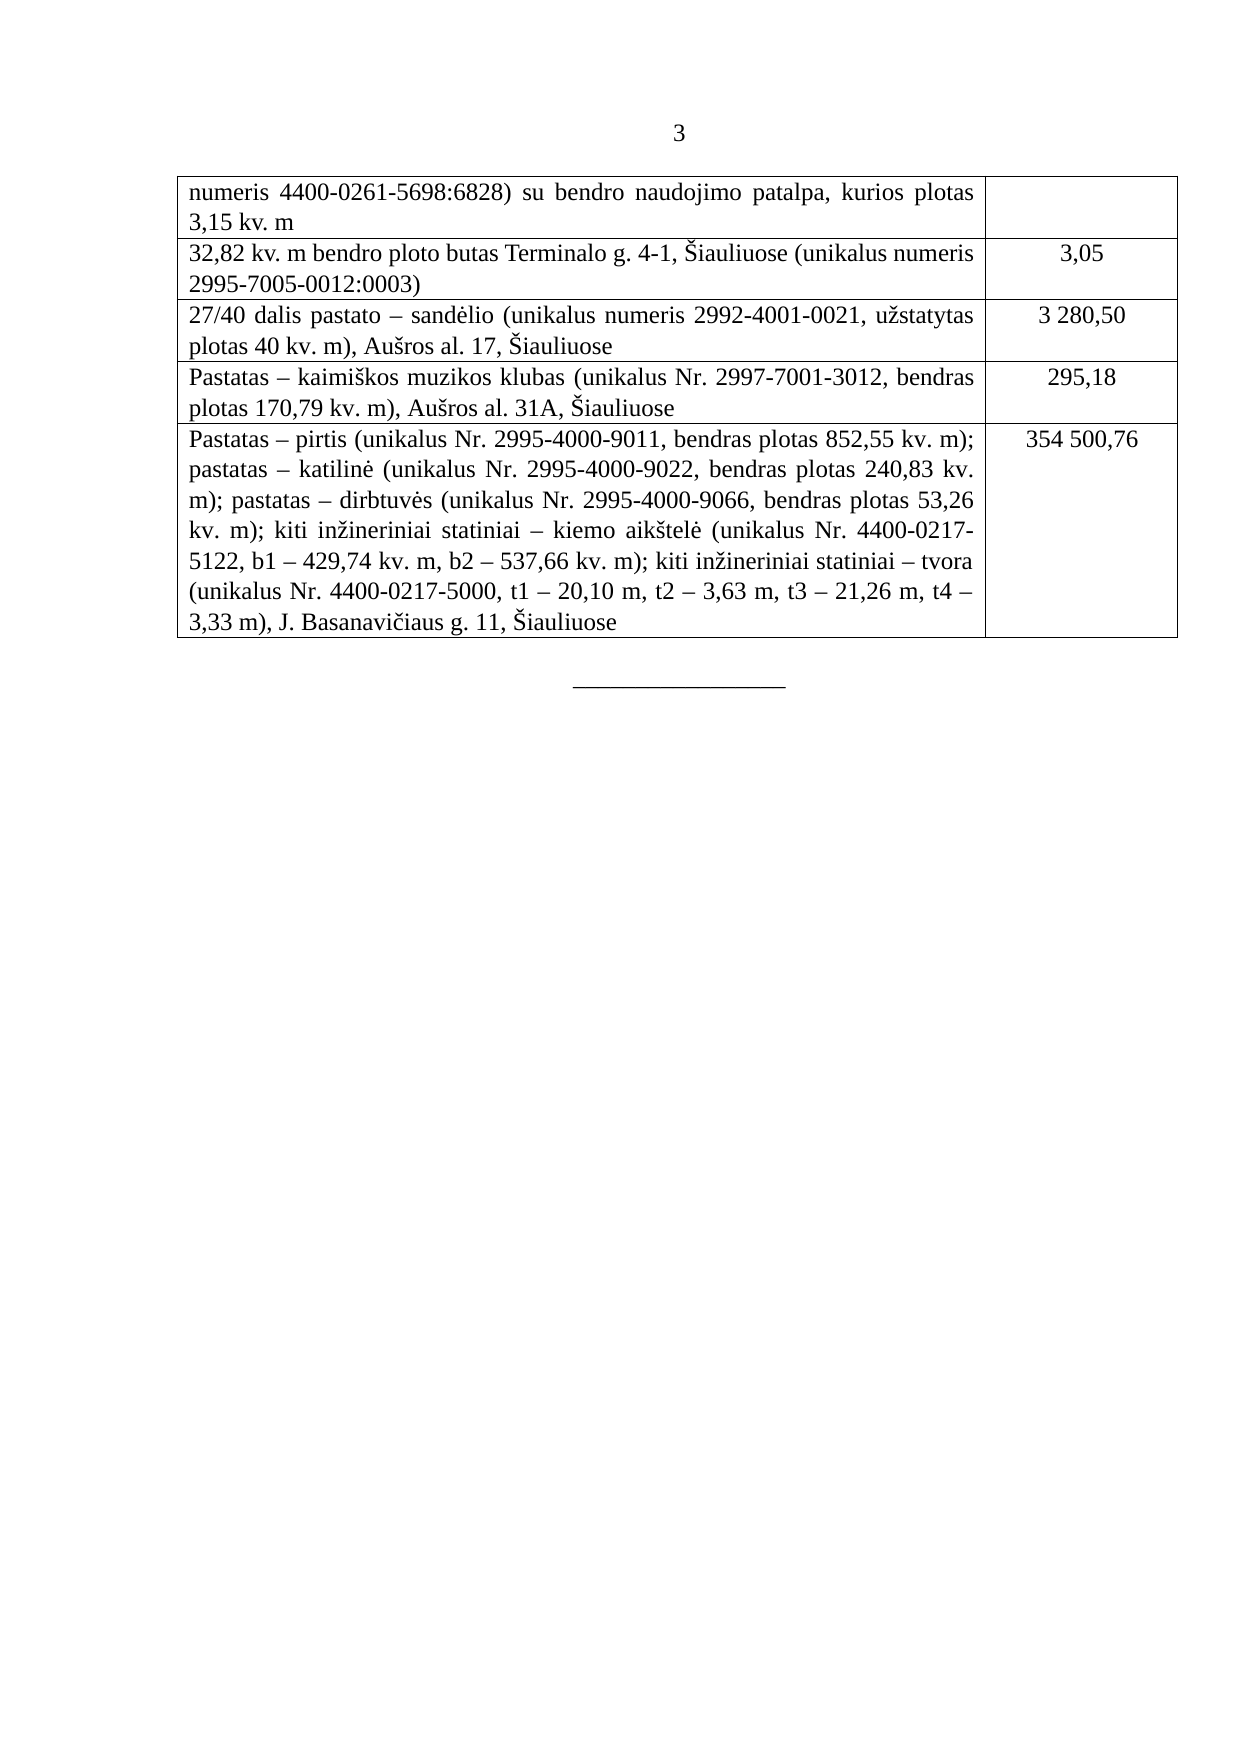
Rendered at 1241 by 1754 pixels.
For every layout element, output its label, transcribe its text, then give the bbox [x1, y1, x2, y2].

table_cell numeris 4400-0261-5698:6828) su bendro naudojimo patalpa, kurios plotas 3,15 kv. m [178, 177, 985, 237]
table_cell 27/40 dalis pastato – sandėlio (unikalus numeris 2992-4001-0021, užstatytas plotas 40 kv. m), Aušros al. 17, Šiauliuose [178, 300, 985, 361]
table_cell 354 500,76 [986, 424, 1177, 637]
table_cell 295,18 [986, 362, 1177, 423]
table_cell [986, 177, 1177, 237]
table_cell Pastatas – pirtis (unikalus Nr. 2995-4000-9011, bendras plotas 852,55 kv. m); pastatas – katilinė (unikalus Nr. 2995-4000-9022, bendras plotas 240,83 kv. m); pastatas – dirbtuvės (unikalus Nr. 2995-4000-9066, bendras plotas 53,26 kv. m); kiti inžineriniai statiniai – kiemo aikštelė (unikalus Nr. 4400-0217-5122, b1 – 429,74 kv. m, b2 – 537,66 kv. m); kiti inžineriniai statiniai – tvora (unikalus Nr. 4400-0217-5000, t1 – 20,10 m, t2 – 3,63 m, t3 – 21,26 m, t4 – 3,33 m), J. Basanavičiaus g. 11, Šiauliuose [178, 424, 985, 637]
table_cell Pastatas – kaimiškos muzikos klubas (unikalus Nr. 2997-7001-3012, bendras plotas 170,79 kv. m), Aušros al. 31A, Šiauliuose [178, 362, 985, 423]
table_cell 3,05 [986, 239, 1177, 299]
table_cell 32,82 kv. m bendro ploto butas Terminalo g. 4-1, Šiauliuose (unikalus numeris 2995-7005-0012:0003) [178, 239, 985, 299]
text _________________ [177, 662, 1181, 691]
table_cell 3 280,50 [986, 300, 1177, 361]
